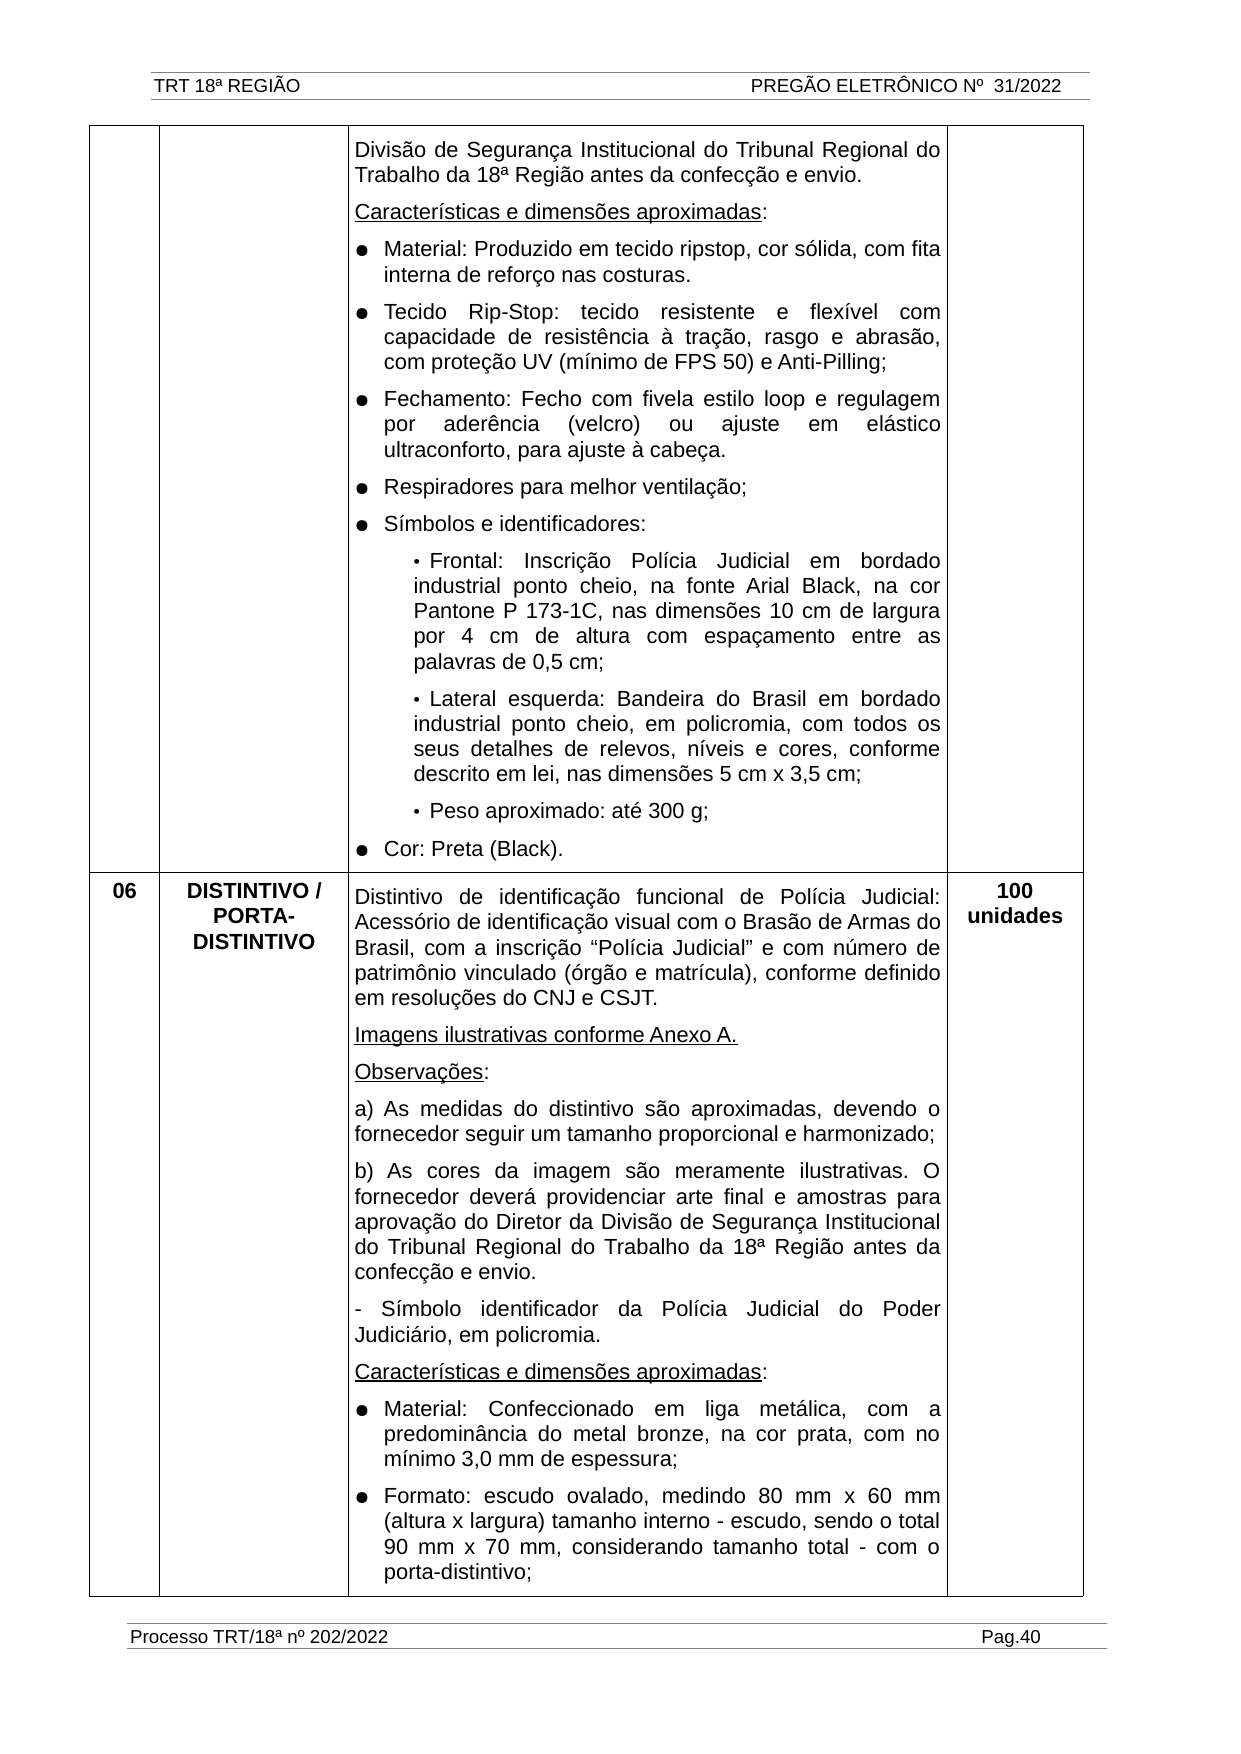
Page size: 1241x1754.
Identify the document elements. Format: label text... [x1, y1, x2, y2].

table_cell [948, 126, 1083, 872]
table_cell 100 unidades [948, 873, 1083, 1596]
table_cell 06 [90, 873, 159, 1596]
table_cell Distintivo de identificação funcional de Polícia Judicial: Acessório de identificação visual com o Brasão de Armas do Brasil, com a inscrição “Polícia Judicial” e com número de patrimônio vinculado (órgão e matrícula), conforme definido em resoluções do CNJ e CSJT. Imagens ilustrativas conforme Anexo A. Observações: a) As medidas do distintivo são aproximadas, devendo o fornecedor seguir um tamanho proporcional e harmonizado; b) As cores da imagem são meramente ilustrativas. O fornecedor deverá providenciar arte final e amostras para aprovação do Diretor da Divisão de Segurança Institucional do Tribunal Regional do Trabalho da 18ª Região antes da confecção e envio. - Símbolo identificador da Polícia Judicial do Poder Judiciário, em policromia. Características e dimensões aproximadas: Material: Confeccionado em liga metálica, com a predominância do metal bronze, na cor prata, com no mínimo 3,0 mm de espessura; Formato: escudo ovalado, medindo 80 mm x 60 mm (altura x largura) tamanho interno - escudo, sendo o total 90 mm x 70 mm, considerando tamanho total - com o porta-distintivo; Desenho interno: Frente: Fundo de cor prata resinada e esmaltada a frio; ao centro deverá ser incrustado o Brasão das Armas da República com todos os seus detalhes de relevos, níveis e cores, conforme descrito em lei, sobre uma faixa verde (parte superior) e amarela (parte inferior) na diagonal, ambas em resina; as cores do brasão deverão ser em esmalte epóxi. Inscrições: Acima do brasão deverá ser gravada, em alto-relevo a inscrição “POLÍCIA”, em tampografia, na cor preta; abaixo do brasão, deverá ser gravada a inscrição “JUDICIAL”, em tampografia, na cor preta. Os sulcos das letras deverão ser preenchidos por esmalte epóxi na cor preta. Dorso: na parte posterior do escudo e na parte de couro do suporte (dorso) deverá ser gravada a numeração sequencial do Órgão e matrícula, que serão fornecidos por ocasião da emissão do empenho; Letras e desenhos deverão ser nítidos, legíveis e todas as partes deverão estar bem acabadas, sem a presença de quinas vivas ou cortantes; Acabamento: todo o distintivo deverá ter um recobrimento por banho de imersão em substrato prateado. Na parte frontal do distintivo, após o processo de estamparia, banho prateado; Suporte do Distintivo: O distintivo deverá ser fixado em suporte no formato de anel ovalar de couro natural resistente de cor preta, com acabamento liso fosco, com margem de 10,0 mm. No verso deverá haver uma presilha em aço-carbono indeformável, tipo mola de alta pressão e resistência, fixado de maneira sólida, para uso do distintivo no cinto, acompanhado de cordão bolinha com fechos; Corrente Colar tipo cordão bolinha com fechos: Cada distintivo deverá ser acompanhado de um cordão corrente colar de bolinhas composto por esferas de aproximadamente 3,2 mm e fechos tipo canoa (trava de junção) confeccionadas em Aço Inox Cirúrgico 304 - 18%Cr / 8%Ni (*que não ficam pretos, não enferrujam, não mancham e não causam alergias). Oscilação máxima das esferas entre 3,0 mm e 3,2 mm conforme o lote; Cores: cores e dizeres conforme imagem ilustrativa, respeitado o padrão estabelecido em normativas do CNJ e CSJT. [349, 873, 947, 1596]
table_cell DISTINTIVO / PORTA-DISTINTIVO [160, 873, 348, 1596]
table_cell Divisão de Segurança Institucional do Tribunal Regional do Trabalho da 18ª Região antes da confecção e envio. Características e dimensões aproximadas: Material: Produzido em tecido ripstop, cor sólida, com fita interna de reforço nas costuras. Tecido Rip-Stop: tecido resistente e flexível com capacidade de resistência à tração, rasgo e abrasão, com proteção UV (mínimo de FPS 50) e Anti-Pilling; Fechamento: Fecho com fivela estilo loop e regulagem por aderência (velcro) ou ajuste em elástico ultraconforto, para ajuste à cabeça. Respiradores para melhor ventilação; Símbolos e identificadores: Frontal: Inscrição Polícia Judicial em bordado industrial ponto cheio, na fonte Arial Black, na cor Pantone P 173-1C, nas dimensões 10 cm de largura por 4 cm de altura com espaçamento entre as palavras de 0,5 cm; Lateral esquerda: Bandeira do Brasil em bordado industrial ponto cheio, em policromia, com todos os seus detalhes de relevos, níveis e cores, conforme descrito em lei, nas dimensões 5 cm x 3,5 cm; Peso aproximado: até 300 g; Cor: Preta (Black). [349, 126, 947, 872]
table_cell [160, 126, 348, 872]
table_cell [90, 126, 159, 872]
